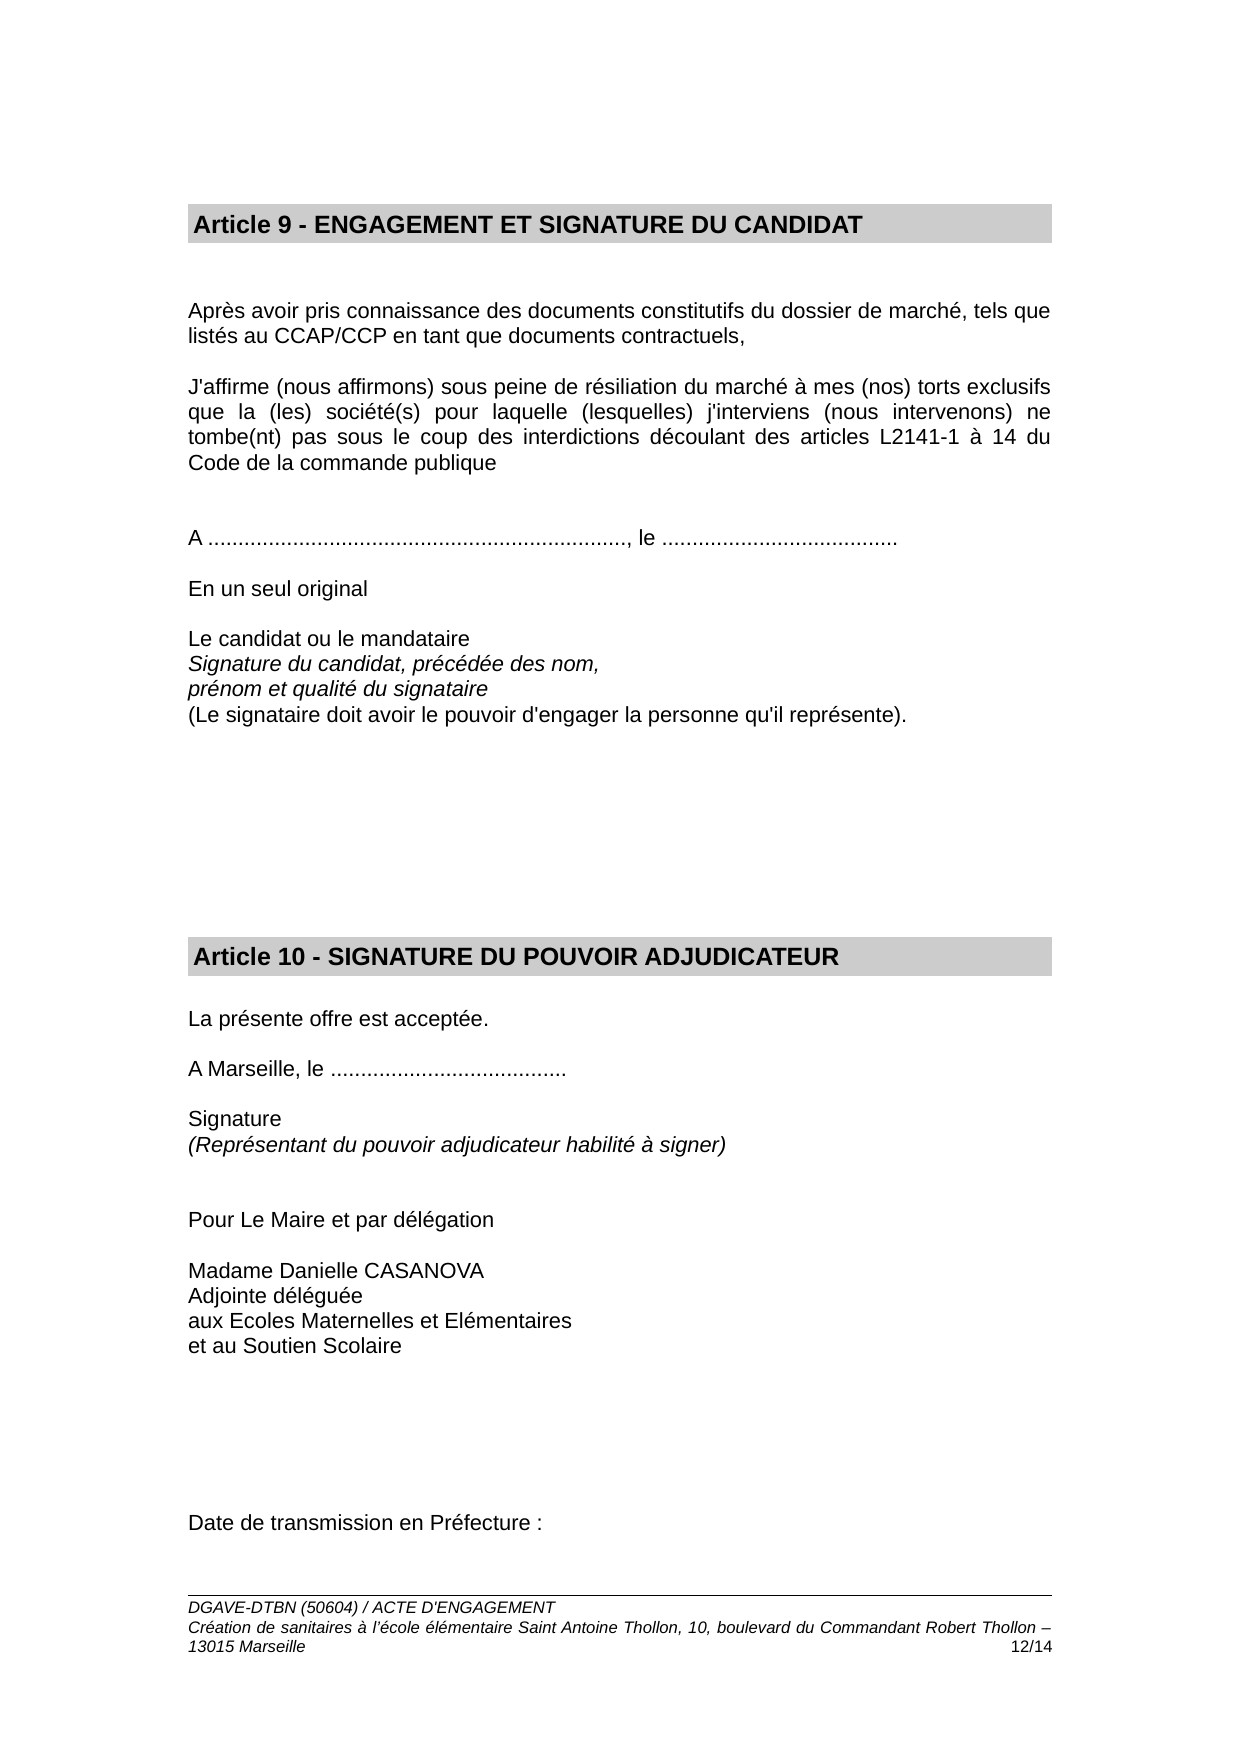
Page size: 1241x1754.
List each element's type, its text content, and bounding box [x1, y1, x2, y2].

text Adjointe déléguée [188, 1283, 1052, 1308]
subtitle ENGAGEMENT ET SIGNATURE DU CANDIDAT [190, 207, 1050, 241]
text Date de transmission en Préfecture : [188, 1510, 1052, 1535]
subtitle SIGNATURE DU POUVOIR ADJUDICATEUR [190, 939, 1050, 974]
text et au Soutien Scolaire [188, 1333, 1052, 1358]
text (Représentant du pouvoir adjudicateur habilité à signer) [188, 1132, 1052, 1157]
text prénom et qualité du signataire [188, 676, 1052, 702]
text A Marseille, le ....................................... [188, 1056, 1052, 1081]
text J'affirme (nous affirmons) sous peine de résiliation du marché à mes (nos) torts exclusifs que la (les) société(s) pour laquelle (lesquelles) j'interviens (nous intervenons) ne tombe(nt) pas sous le coup des interdictions découlant des articles L2141-1 à 14 du Code de la commande publique [188, 374, 1052, 475]
text (Le signataire doit avoir le pouvoir d'engager la personne qu'il représente). [188, 702, 1052, 727]
text La présente offre est acceptée. [188, 1006, 1052, 1031]
text Pour Le Maire et par délégation [188, 1207, 1052, 1232]
text Madame Danielle CASANOVA [188, 1258, 1052, 1283]
text Après avoir pris connaissance des documents constitutifs du dossier de marché, tels que listés au CCAP/CCP en tant que documents contractuels, [188, 298, 1052, 349]
text A ....................................................................., le ....................................... [188, 525, 1052, 550]
text En un seul original [188, 576, 1052, 601]
text Signature [188, 1106, 1052, 1132]
text aux Ecoles Maternelles et Elémentaires [188, 1308, 1052, 1333]
text Le candidat ou le mandataire [188, 626, 1052, 651]
text Signature du candidat, précédée des nom, [188, 651, 1052, 676]
